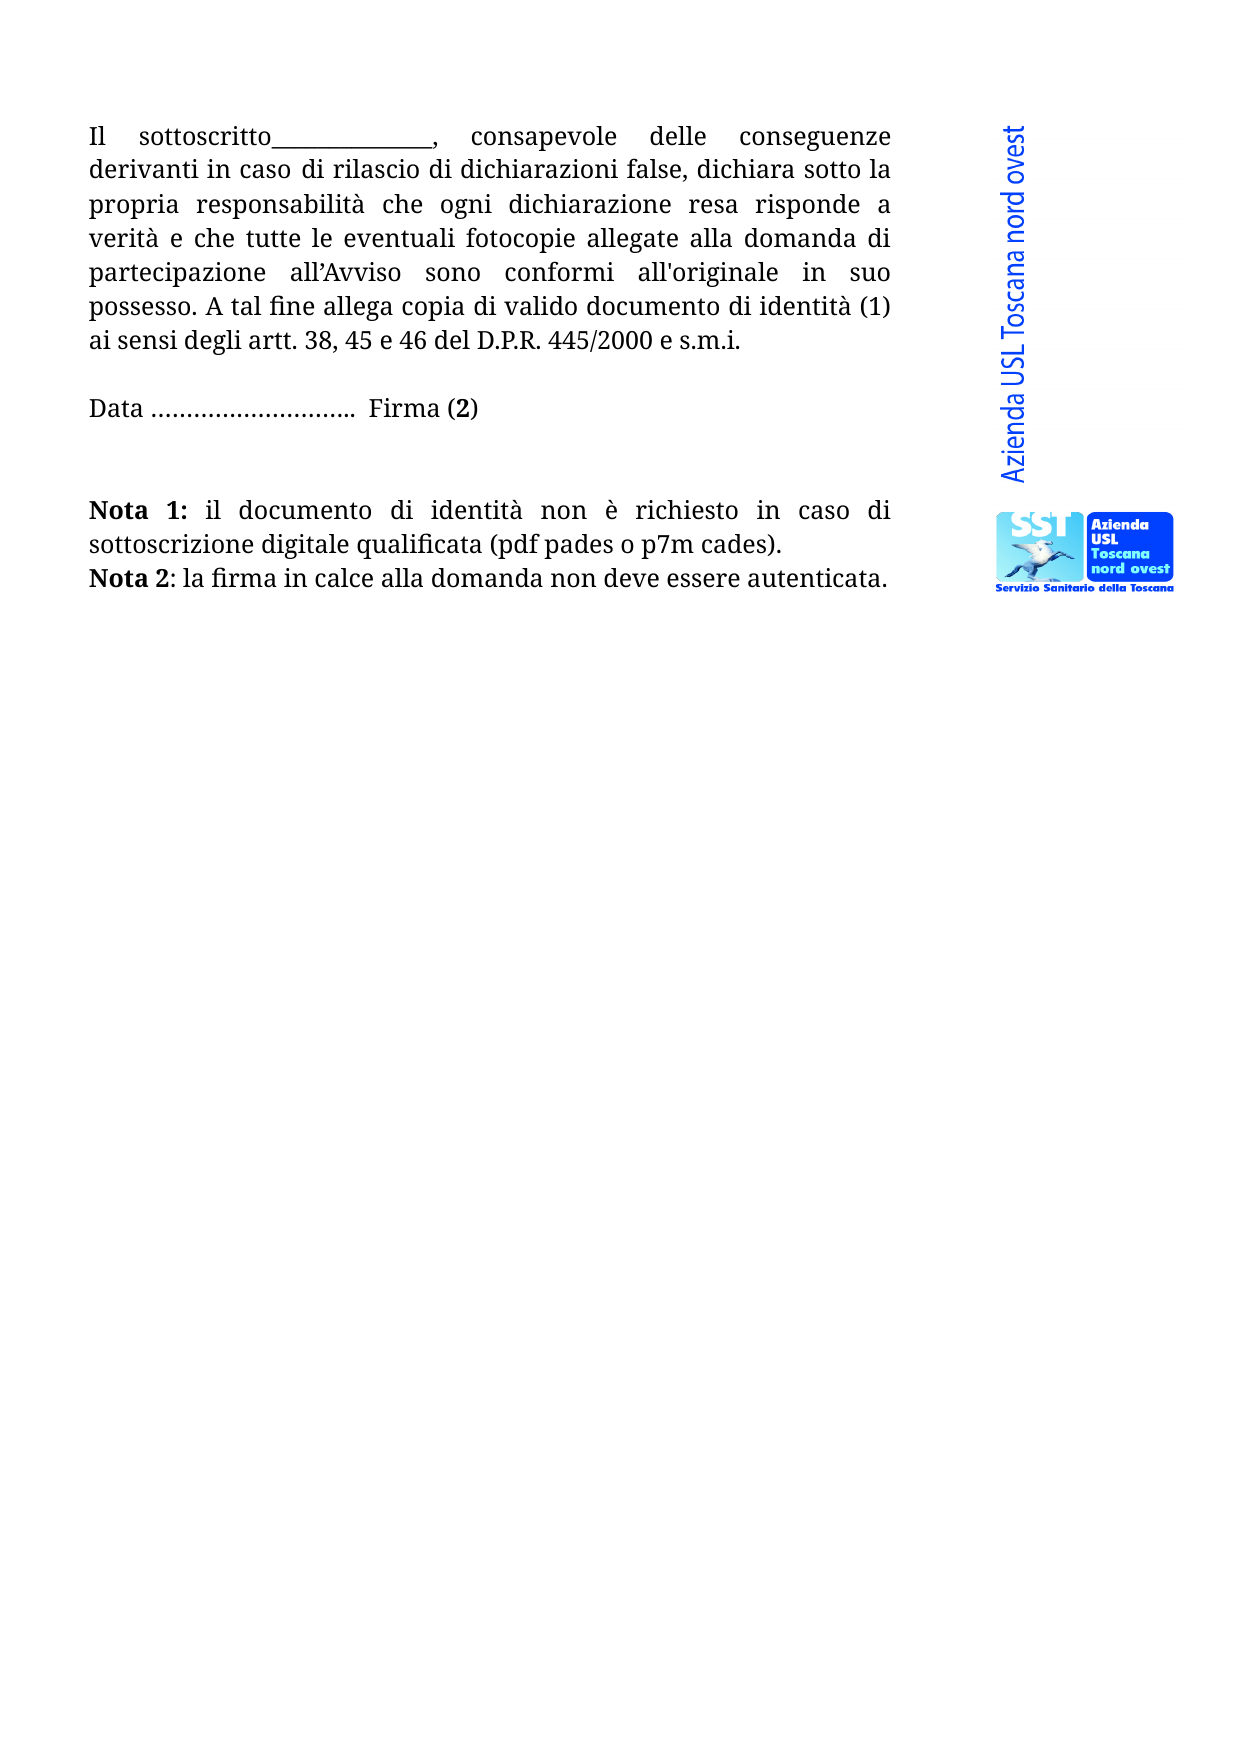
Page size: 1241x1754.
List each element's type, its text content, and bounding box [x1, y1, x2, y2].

text Il sottoscritto______________, consapevole delle conseguenze derivanti in caso di rilascio di dichiarazioni false, dichiara sotto la propria responsabilità che ogni dichiarazione resa risponde a verità e che tutte le eventuali fotocopie allegate alla domanda di partecipazione all’Avviso sono conformi all'originale in suo possesso. A tal fine allega copia di valido documento di identità (1) ai sensi degli artt. 38, 45 e 46 del D.P.R. 445/2000 e s.m.i. [89, 118, 892, 357]
text Nota 1: il documento di identità non è richiesto in caso di sottoscrizione digitale qualificata (pdf pades o p7m cades). [89, 493, 892, 561]
text Data ……………………….. Firma (2) [89, 391, 892, 425]
picture [986, 98, 1185, 596]
text Nota 2: la firma in calce alla domanda non deve essere autenticata. [89, 561, 892, 595]
